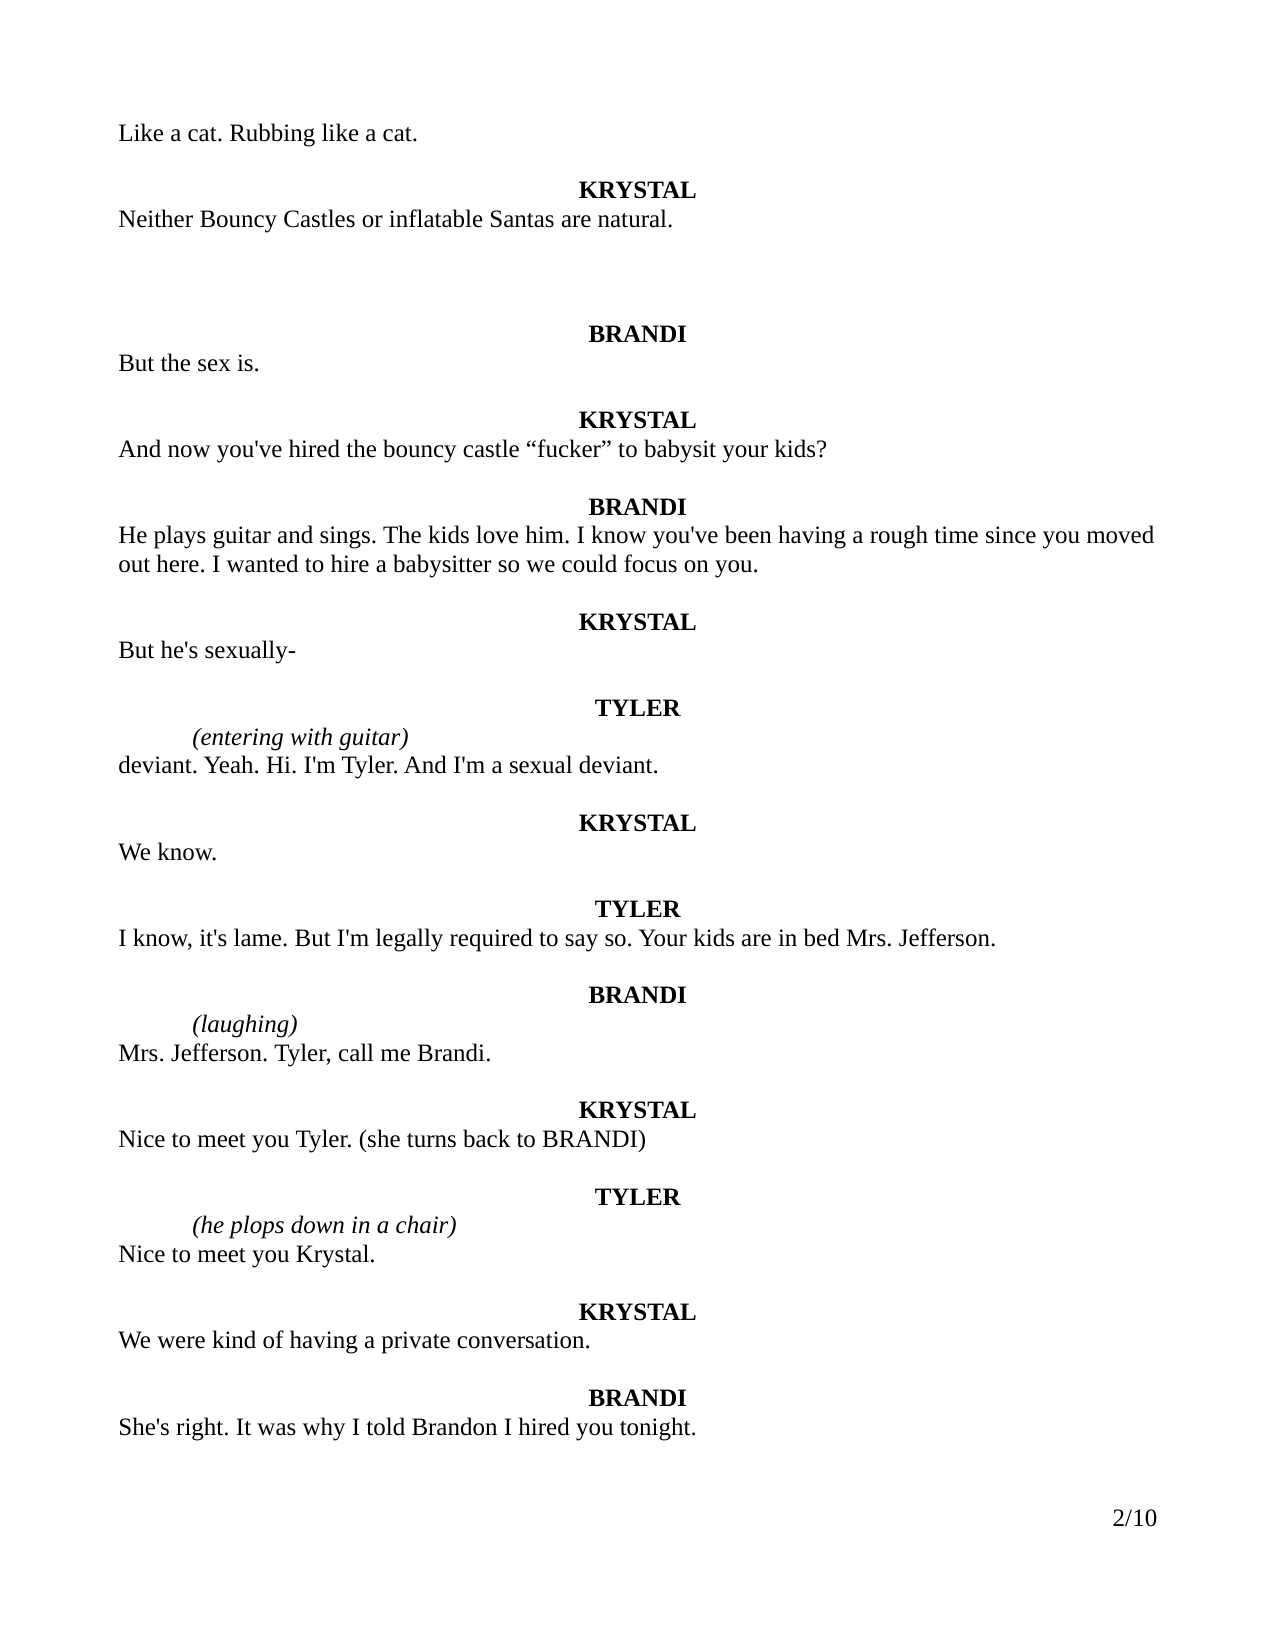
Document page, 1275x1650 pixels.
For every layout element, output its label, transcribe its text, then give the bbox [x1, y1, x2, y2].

text Mrs. Jefferson. Tyler, call me Brandi. [118, 1038, 1157, 1067]
text (he plops down in a chair) [118, 1211, 1157, 1239]
text BRANDI [118, 492, 1157, 521]
text And now you've hired the bouncy castle “fucker” to babysit your kids? [118, 434, 1157, 463]
text But he's sexually- [118, 636, 1157, 664]
text Nice to meet you Krystal. [118, 1239, 1157, 1268]
text KRYSTAL [118, 1297, 1157, 1326]
text (laughing) [118, 1009, 1157, 1038]
text TYLER [118, 1182, 1157, 1211]
text deviant. Yeah. Hi. I'm Tyler. And I'm a sexual deviant. [118, 751, 1157, 779]
text BRANDI [118, 319, 1157, 348]
text TYLER [118, 894, 1157, 923]
text Like a cat. Rubbing like a cat. [118, 118, 1157, 147]
text TYLER [118, 693, 1157, 722]
text BRANDI [118, 981, 1157, 1009]
text KRYSTAL [118, 406, 1157, 434]
text KRYSTAL [118, 808, 1157, 837]
text Neither Bouncy Castles or inflatable Santas are natural. [118, 204, 1157, 233]
text We were kind of having a private conversation. [118, 1326, 1157, 1354]
text KRYSTAL [118, 1096, 1157, 1124]
text He plays guitar and sings. The kids love him. I know you've been having a rough time since you moved out here. I wanted to hire a babysitter so we could focus on you. [118, 521, 1157, 578]
text She's right. It was why I told Brandon I hired you tonight. [118, 1412, 1157, 1441]
text (entering with guitar) [118, 722, 1157, 751]
text But the sex is. [118, 348, 1157, 377]
text KRYSTAL [118, 176, 1157, 204]
text KRYSTAL [118, 607, 1157, 636]
text We know. [118, 837, 1157, 866]
text I know, it's lame. But I'm legally required to say so. Your kids are in bed Mrs. Jefferson. [118, 923, 1157, 952]
text BRANDI [118, 1383, 1157, 1412]
text Nice to meet you Tyler. (she turns back to BRANDI) [118, 1124, 1157, 1153]
